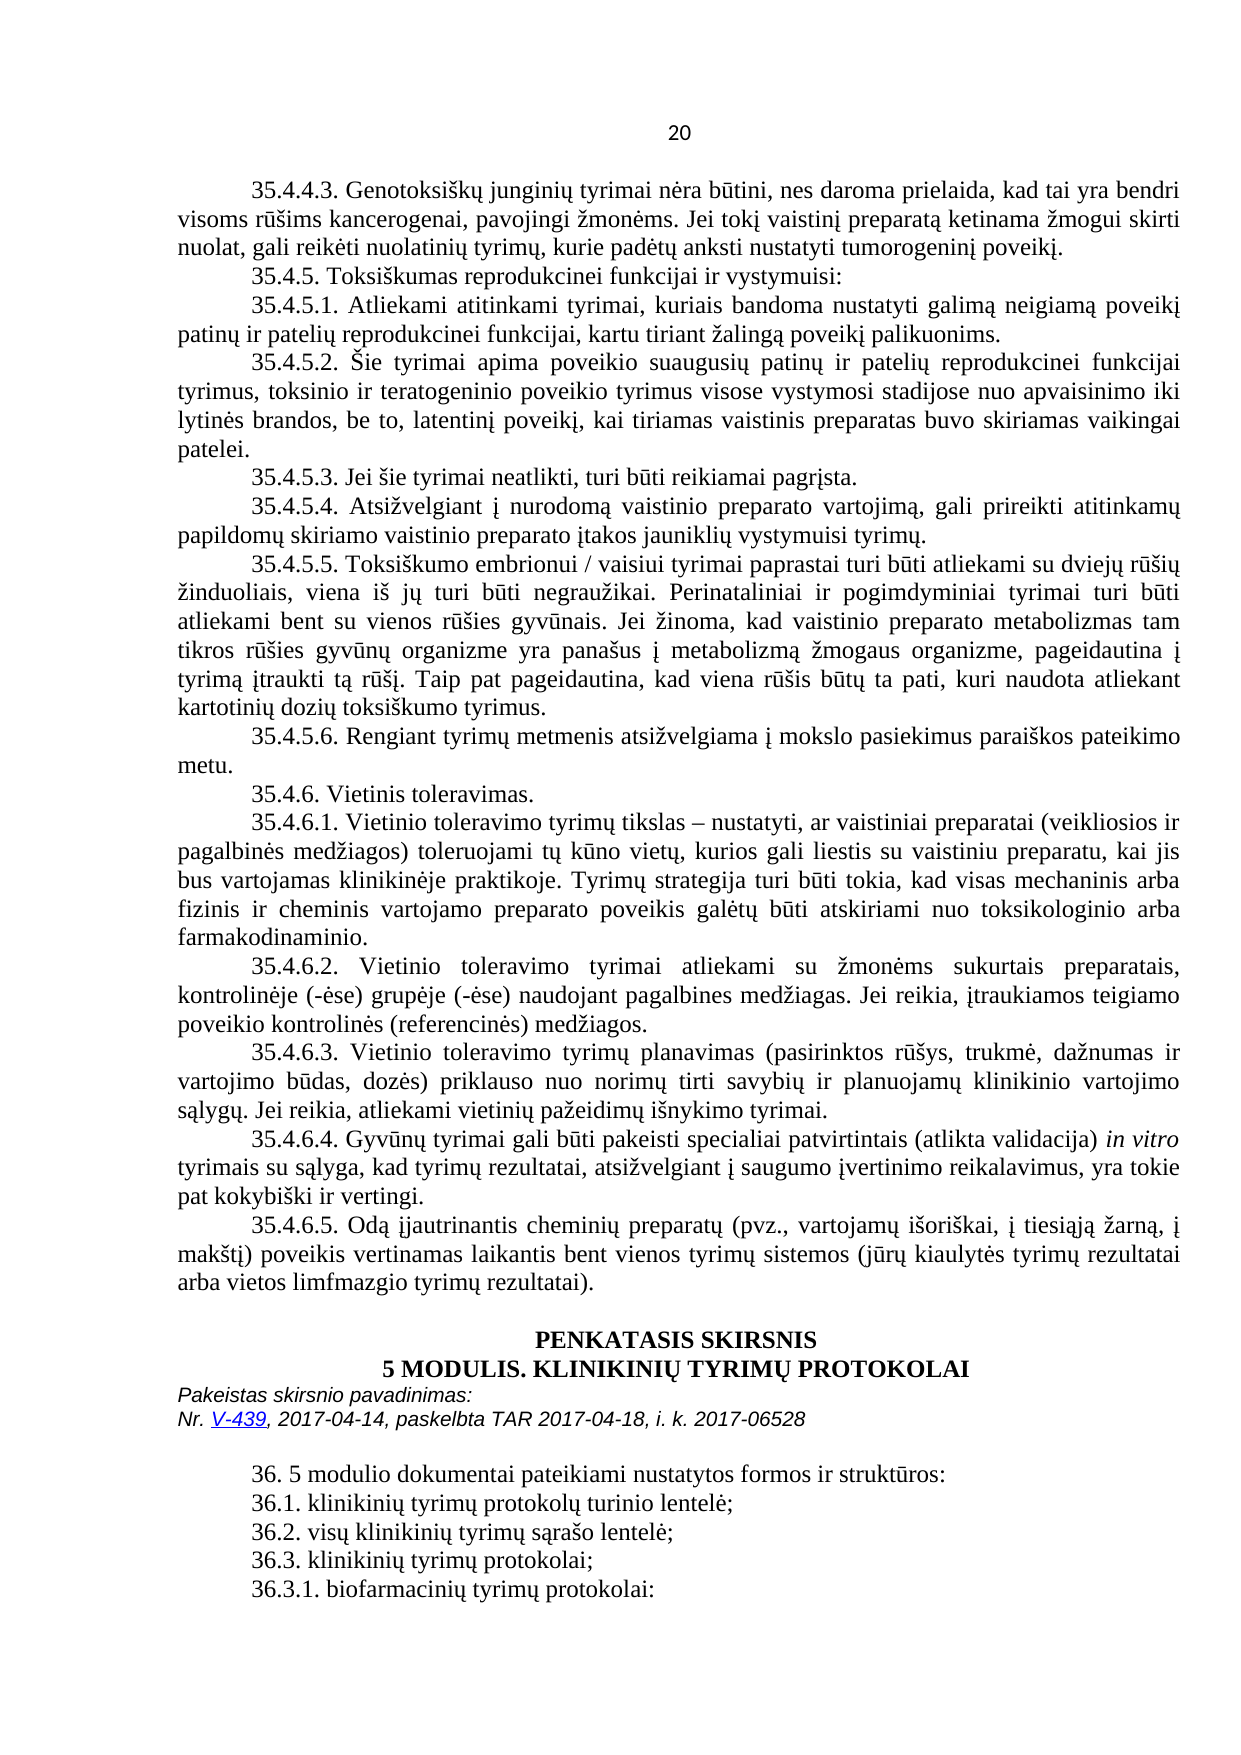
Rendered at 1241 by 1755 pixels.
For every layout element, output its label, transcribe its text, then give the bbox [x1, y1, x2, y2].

text 35.4.6.4. Gyvūnų tyrimai gali būti pakeisti specialiai patvirtintais (atlikta validacija) in vitro tyrimais su sąlyga, kad tyrimų rezultatai, atsižvelgiant į saugumo įvertinimo reikalavimus, yra tokie pat kokybiški ir vertingi. [177, 1124, 1181, 1210]
text 36.2. visų klinikinių tyrimų sąrašo lentelė; [177, 1517, 1181, 1545]
text 36. 5 modulio dokumentai pateikiami nustatytos formos ir struktūros: [177, 1459, 1181, 1488]
text 35.4.5.3. Jei šie tyrimai neatlikti, turi būti reikiamai pagrįsta. [177, 462, 1181, 491]
text 35.4.6.3. Vietinio toleravimo tyrimų planavimas (pasirinktos rūšys, trukmė, dažnumas ir vartojimo būdas, dozės) priklauso nuo norimų tirti savybių ir planuojamų klinikinio vartojimo sąlygų. Jei reikia, atliekami vietinių pažeidimų išnykimo tyrimai. [177, 1037, 1181, 1124]
text 36.1. klinikinių tyrimų protokolų turinio lentelė; [177, 1488, 1181, 1517]
text 35.4.6.2. Vietinio toleravimo tyrimai atliekami su žmonėms sukurtais preparatais, kontrolinėje (-ėse) grupėje (-ėse) naudojant pagalbines medžiagas. Jei reikia, įtraukiamos teigiamo poveikio kontrolinės (referencinės) medžiagos. [177, 951, 1181, 1037]
text 35.4.5.1. Atliekami atitinkami tyrimai, kuriais bandoma nustatyti galimą neigiamą poveikį patinų ir patelių reprodukcinei funkcijai, kartu tiriant žalingą poveikį palikuonims. [177, 290, 1181, 347]
text 35.4.6. Vietinis toleravimas. [177, 779, 1181, 807]
text 36.3. klinikinių tyrimų protokolai; [177, 1545, 1181, 1574]
text 35.4.6.5. Odą įjautrinantis cheminių preparatų (pvz., vartojamų išoriškai, į tiesiąją žarną, į makštį) poveikis vertinamas laikantis bent vienos tyrimų sistemos (jūrų kiaulytės tyrimų rezultatai arba vietos limfmazgio tyrimų rezultatai). [177, 1210, 1181, 1296]
text 35.4.5. Toksiškumas reprodukcinei funkcijai ir vystymuisi: [177, 261, 1181, 290]
text 35.4.5.2. Šie tyrimai apima poveikio suaugusių patinų ir patelių reprodukcinei funkcijai tyrimus, toksinio ir teratogeninio poveikio tyrimus visose vystymosi stadijose nuo apvaisinimo iki lytinės brandos, be to, latentinį poveikį, kai tiriamas vaistinis preparatas buvo skiriamas vaikingai patelei. [177, 347, 1181, 462]
text 36.3.1. biofarmacinių tyrimų protokolai: [177, 1574, 1181, 1603]
text PENKATASIS SKIRSNIS 5 MODULIS. KLINIKINIŲ TYRIMŲ PROTOKOLAI [177, 1325, 1181, 1382]
text 35.4.5.5. Toksiškumo embrionui / vaisiui tyrimai paprastai turi būti atliekami su dviejų rūšių žinduoliais, viena iš jų turi būti negraužikai. Perinataliniai ir pogimdyminiai tyrimai turi būti atliekami bent su vienos rūšies gyvūnais. Jei žinoma, kad vaistinio preparato metabolizmas tam tikros rūšies gyvūnų organizme yra panašus į metabolizmą žmogaus organizme, pageidautina į tyrimą įtraukti tą rūšį. Taip pat pageidautina, kad viena rūšis būtų ta pati, kuri naudota atliekant kartotinių dozių toksiškumo tyrimus. [177, 549, 1181, 721]
text 35.4.4.3. Genotoksiškų junginių tyrimai nėra būtini, nes daroma prielaida, kad tai yra bendri visoms rūšims kancerogenai, pavojingi žmonėms. Jei tokį vaistinį preparatą ketinama žmogui skirti nuolat, gali reikėti nuolatinių tyrimų, kurie padėtų anksti nustatyti tumorogeninį poveikį. [177, 175, 1181, 261]
text 35.4.6.1. Vietinio toleravimo tyrimų tikslas – nustatyti, ar vaistiniai preparatai (veikliosios ir pagalbinės medžiagos) toleruojami tų kūno vietų, kurios gali liestis su vaistiniu preparatu, kai jis bus vartojamas klinikinėje praktikoje. Tyrimų strategija turi būti tokia, kad visas mechaninis arba fizinis ir cheminis vartojamo preparato poveikis galėtų būti atskiriami nuo toksikologinio arba farmakodinaminio. [177, 807, 1181, 951]
text Pakeistas skirsnio pavadinimas: [177, 1382, 1181, 1406]
text 35.4.5.4. Atsižvelgiant į nurodomą vaistinio preparato vartojimą, gali prireikti atitinkamų papildomų skiriamo vaistinio preparato įtakos jauniklių vystymuisi tyrimų. [177, 491, 1181, 549]
text Nr. V-439, 2017-04-14, paskelbta TAR 2017-04-18, i. k. 2017-06528 [177, 1406, 1181, 1430]
text 35.4.5.6. Rengiant tyrimų metmenis atsižvelgiama į mokslo pasiekimus paraiškos pateikimo metu. [177, 721, 1181, 779]
